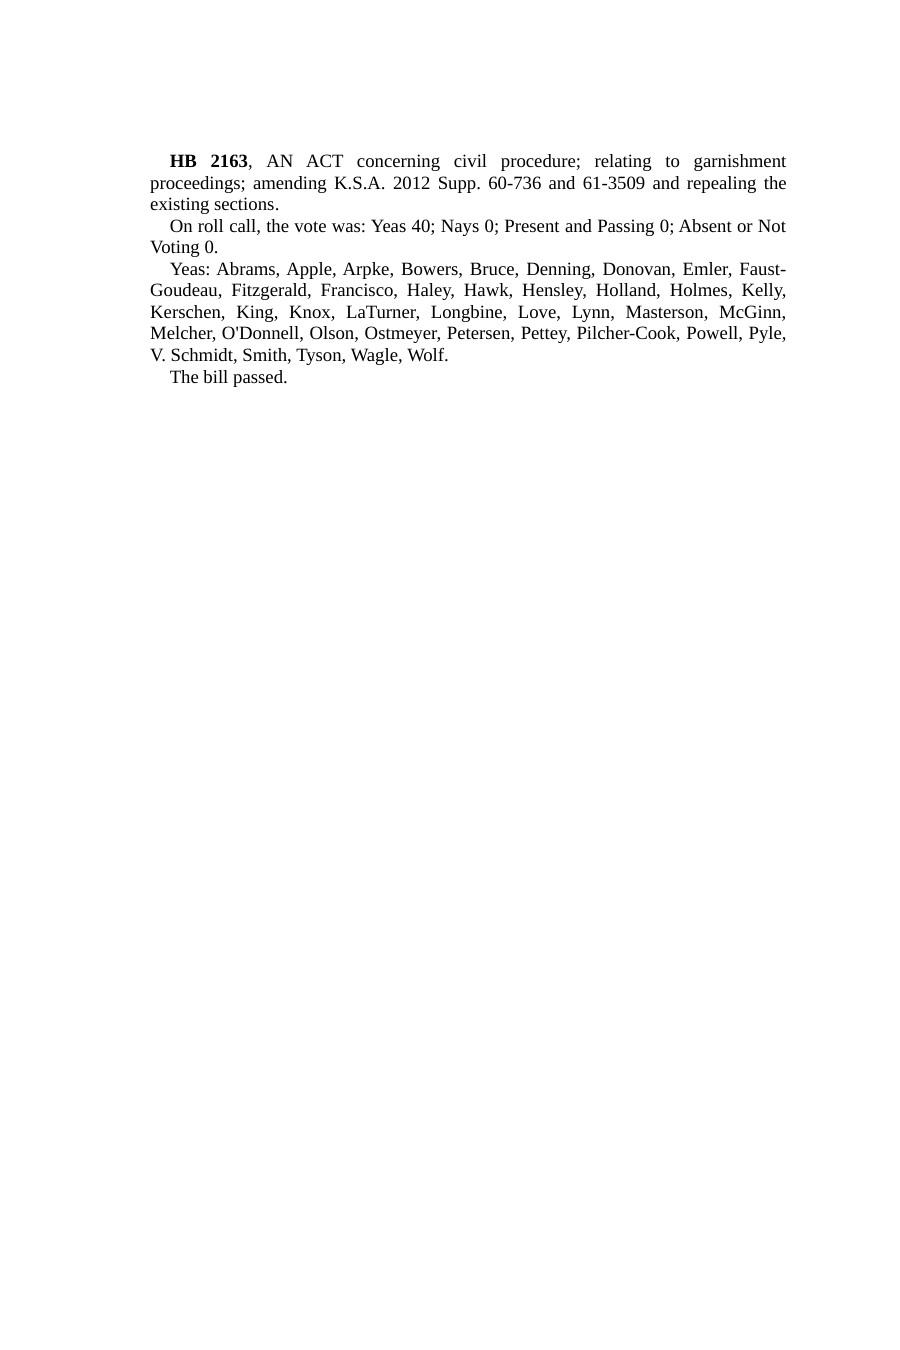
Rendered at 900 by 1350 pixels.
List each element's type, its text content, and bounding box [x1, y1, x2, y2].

text The bill passed. [150, 366, 787, 387]
text Yeas: Abrams, Apple, Arpke, Bowers, Bruce, Denning, Donovan, Emler, Faust-Goudeau, Fitzgerald, Francisco, Haley, Hawk, Hensley, Holland, Holmes, Kelly, Kerschen, King, Knox, LaTurner, Longbine, Love, Lynn, Masterson, McGinn, Melcher, O'Donnell, Olson, Ostmeyer, Petersen, Pettey, Pilcher-Cook, Powell, Pyle, V. Schmidt, Smith, Tyson, Wagle, Wolf. [150, 258, 787, 366]
text HB 2163, AN ACT concerning civil procedure; relating to garnishment proceedings; amending K.S.A. 2012 Supp. 60-736 and 61-3509 and repealing the existing sections. [150, 150, 787, 215]
text On roll call, the vote was: Yeas 40; Nays 0; Present and Passing 0; Absent or Not Voting 0. [150, 215, 787, 258]
